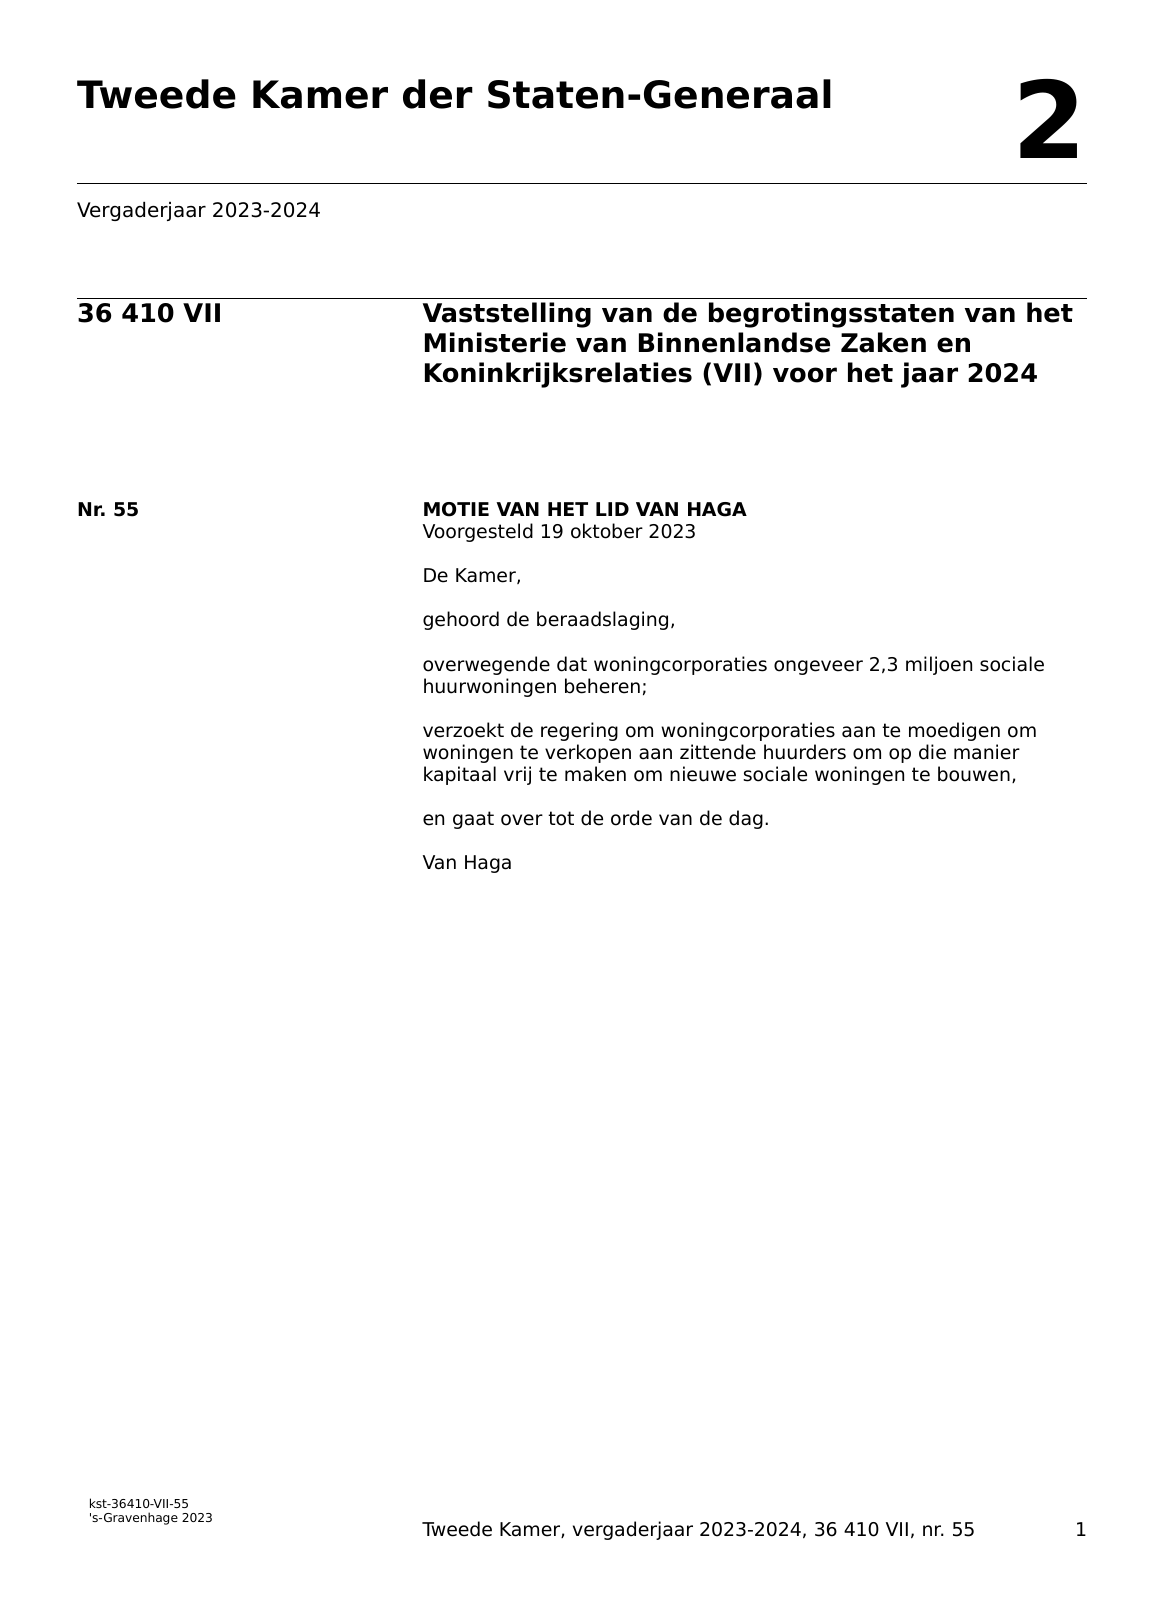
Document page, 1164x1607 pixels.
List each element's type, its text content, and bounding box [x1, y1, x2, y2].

table_header 2 [886, 59, 1087, 183]
text overwegende dat woningcorporaties ongeveer 2,3 miljoen sociale huurwoningen beheren; [422, 653, 1087, 697]
subtitle Nr. 55 MOTIE VAN HET LID VAN HAGA [77, 499, 1087, 521]
table_cell Vergaderjaar 2023-2024 [77, 184, 1087, 298]
table_header Tweede Kamer der Staten-Generaal [77, 59, 886, 183]
text verzoekt de regering om woningcorporaties aan te moedigen om woningen te verkopen aan zittende huurders om op die manier kapitaal vrij te maken om nieuwe sociale woningen te bouwen, [422, 720, 1087, 786]
text De Kamer, [422, 565, 1087, 587]
text gehoord de beraadslaging, [422, 609, 1087, 631]
text kst-36410-VII-55 [88, 1497, 323, 1511]
subtitle 36 410 VII Vaststelling van de begrotingsstaten van het Ministerie van Binnenlandse Zaken en Koninkrijksrelaties (VII) voor het jaar 2024 [77, 299, 1087, 388]
text Van Haga [422, 852, 1087, 874]
text en gaat over tot de orde van de dag. [422, 808, 1087, 830]
text 's-Gravenhage 2023 [88, 1511, 323, 1525]
text Voorgesteld 19 oktober 2023 [422, 521, 1087, 543]
